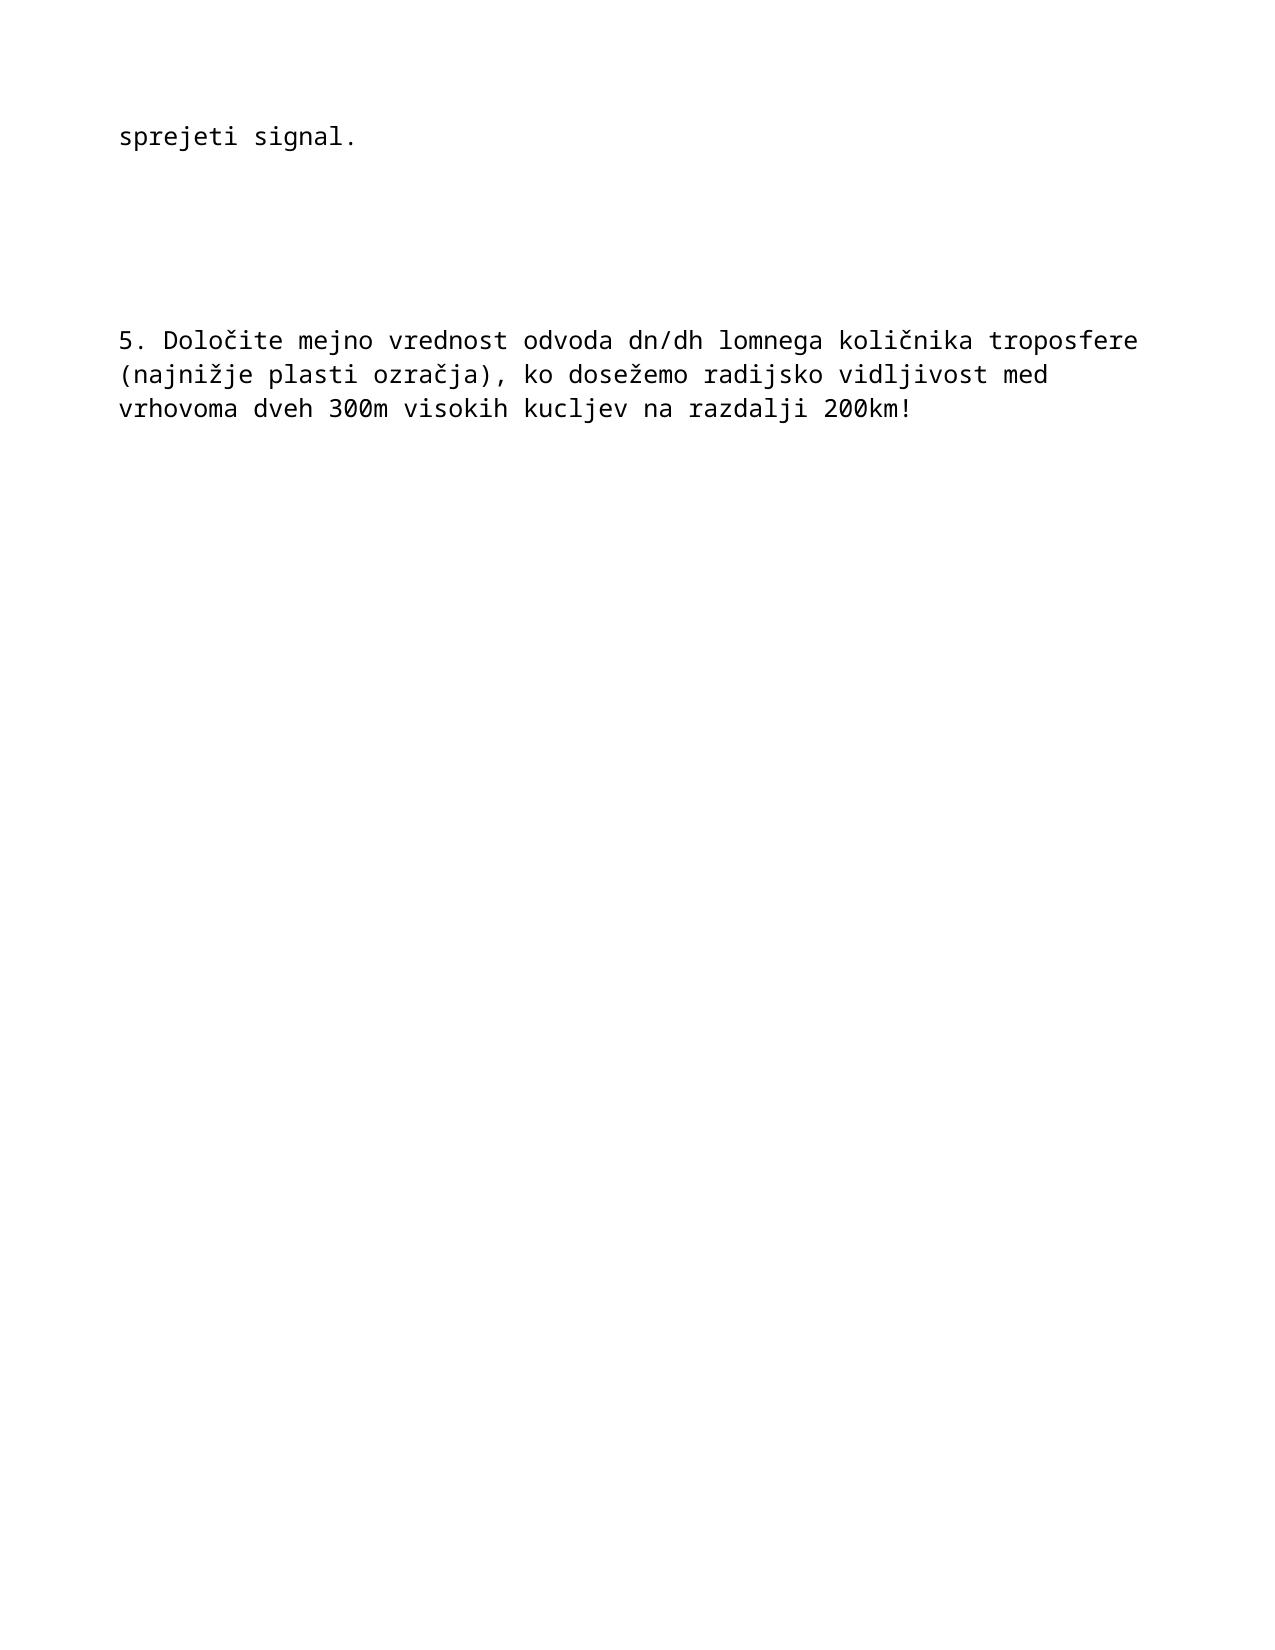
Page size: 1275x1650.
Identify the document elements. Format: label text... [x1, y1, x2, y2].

text sprejeti signal. [118, 118, 1157, 152]
text 5. Določite mejno vrednost odvoda dn/dh lomnega količnika troposfere (najnižje plasti ozračja), ko dosežemo radijsko vidljivost med vrhovoma dveh 300m visokih kucljev na razdalji 200km! [118, 322, 1157, 425]
